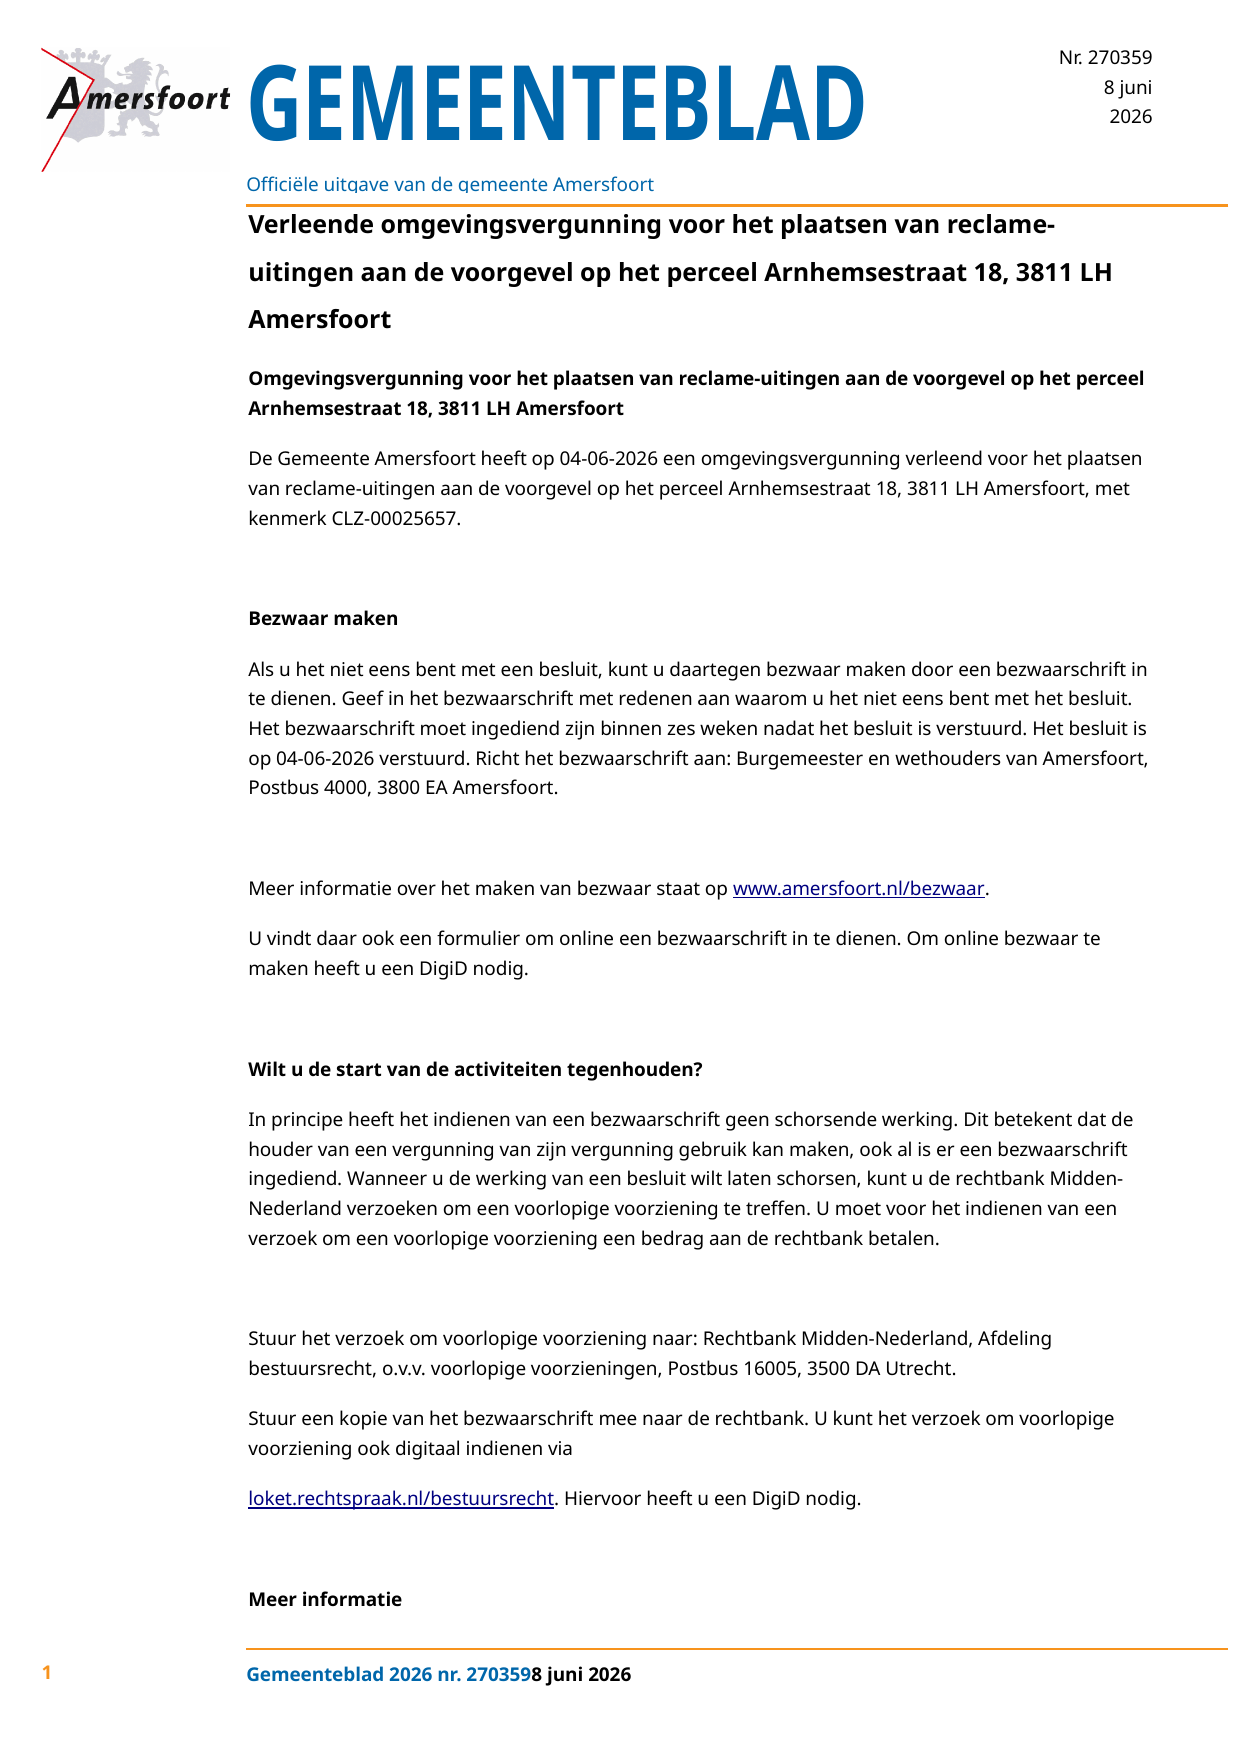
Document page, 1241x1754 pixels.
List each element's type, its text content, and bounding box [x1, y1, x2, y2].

text Als u het niet eens bent met een besluit, kunt u daartegen bezwaar maken door een bezwaarschrift in te dienen. Geef in het bezwaarschrift met redenen aan waarom u het niet eens bent met het besluit. Het bezwaarschrift moet ingediend zijn binnen zes weken nadat het besluit is verstuurd. Het besluit is op 04-06-2026 verstuurd. Richt het bezwaarschrift aan: Burgemeester en wethouders van Amersfoort, Postbus 4000, 3800 EA Amersfoort. [248, 656, 1152, 800]
text Verleende omgevingsvergunning voor het plaatsen van reclame-uitingen aan de voorgevel op het perceel Arnhemsestraat 18, 3811 LH Amersfoort [248, 207, 1152, 336]
text Bezwaar maken [248, 606, 1152, 631]
text Wilt u de start van de activiteiten tegenhouden? [248, 1056, 1152, 1082]
text loket.rechtspraak.nl/bestuursrecht. Hiervoor heeft u een DigiD nodig. [248, 1486, 1152, 1511]
text De Gemeente Amersfoort heeft op 04-06-2026 een omgevingsvergunning verleend voor het plaatsen van reclame-uitingen aan de voorgevel op het perceel Arnhemsestraat 18, 3811 LH Amersfoort, met kenmerk CLZ-00025657. [248, 446, 1152, 530]
text In principe heeft het indienen van een bezwaarschrift geen schorsende werking. Dit betekent dat de houder van een vergunning van zijn vergunning gebruik kan maken, ook al is er een bezwaarschrift ingediend. Wanneer u de werking van een besluit wilt laten schorsen, kunt u de rechtbank Midden-Nederland verzoeken om een voorlopige voorziening te treffen. U moet voor het indienen van een verzoek om een voorlopige voorziening een bedrag aan de rechtbank betalen. [248, 1106, 1152, 1250]
picture [41, 47, 231, 172]
text Stuur het verzoek om voorlopige voorziening naar: Rechtbank Midden-Nederland, Afdeling bestuursrecht, o.v.v. voorlopige voorzieningen, Postbus 16005, 3500 DA Utrecht. [248, 1326, 1152, 1381]
text Meer informatie [248, 1586, 1152, 1612]
text Meer informatie over het maken van bezwaar staat op www.amersfoort.nl/bezwaar. [248, 875, 1152, 901]
text Omgevingsvergunning voor het plaatsen van reclame-uitingen aan de voorgevel op het perceel Arnhemsestraat 18, 3811 LH Amersfoort [248, 366, 1152, 421]
text U vindt daar ook een formulier om online een bezwaarschrift in te dienen. Om online bezwaar te maken heeft u een DigiD nodig. [248, 926, 1152, 981]
text Stuur een kopie van het bezwaarschrift mee naar de rechtbank. U kunt het verzoek om voorlopige voorziening ook digitaal indienen via [248, 1406, 1152, 1461]
